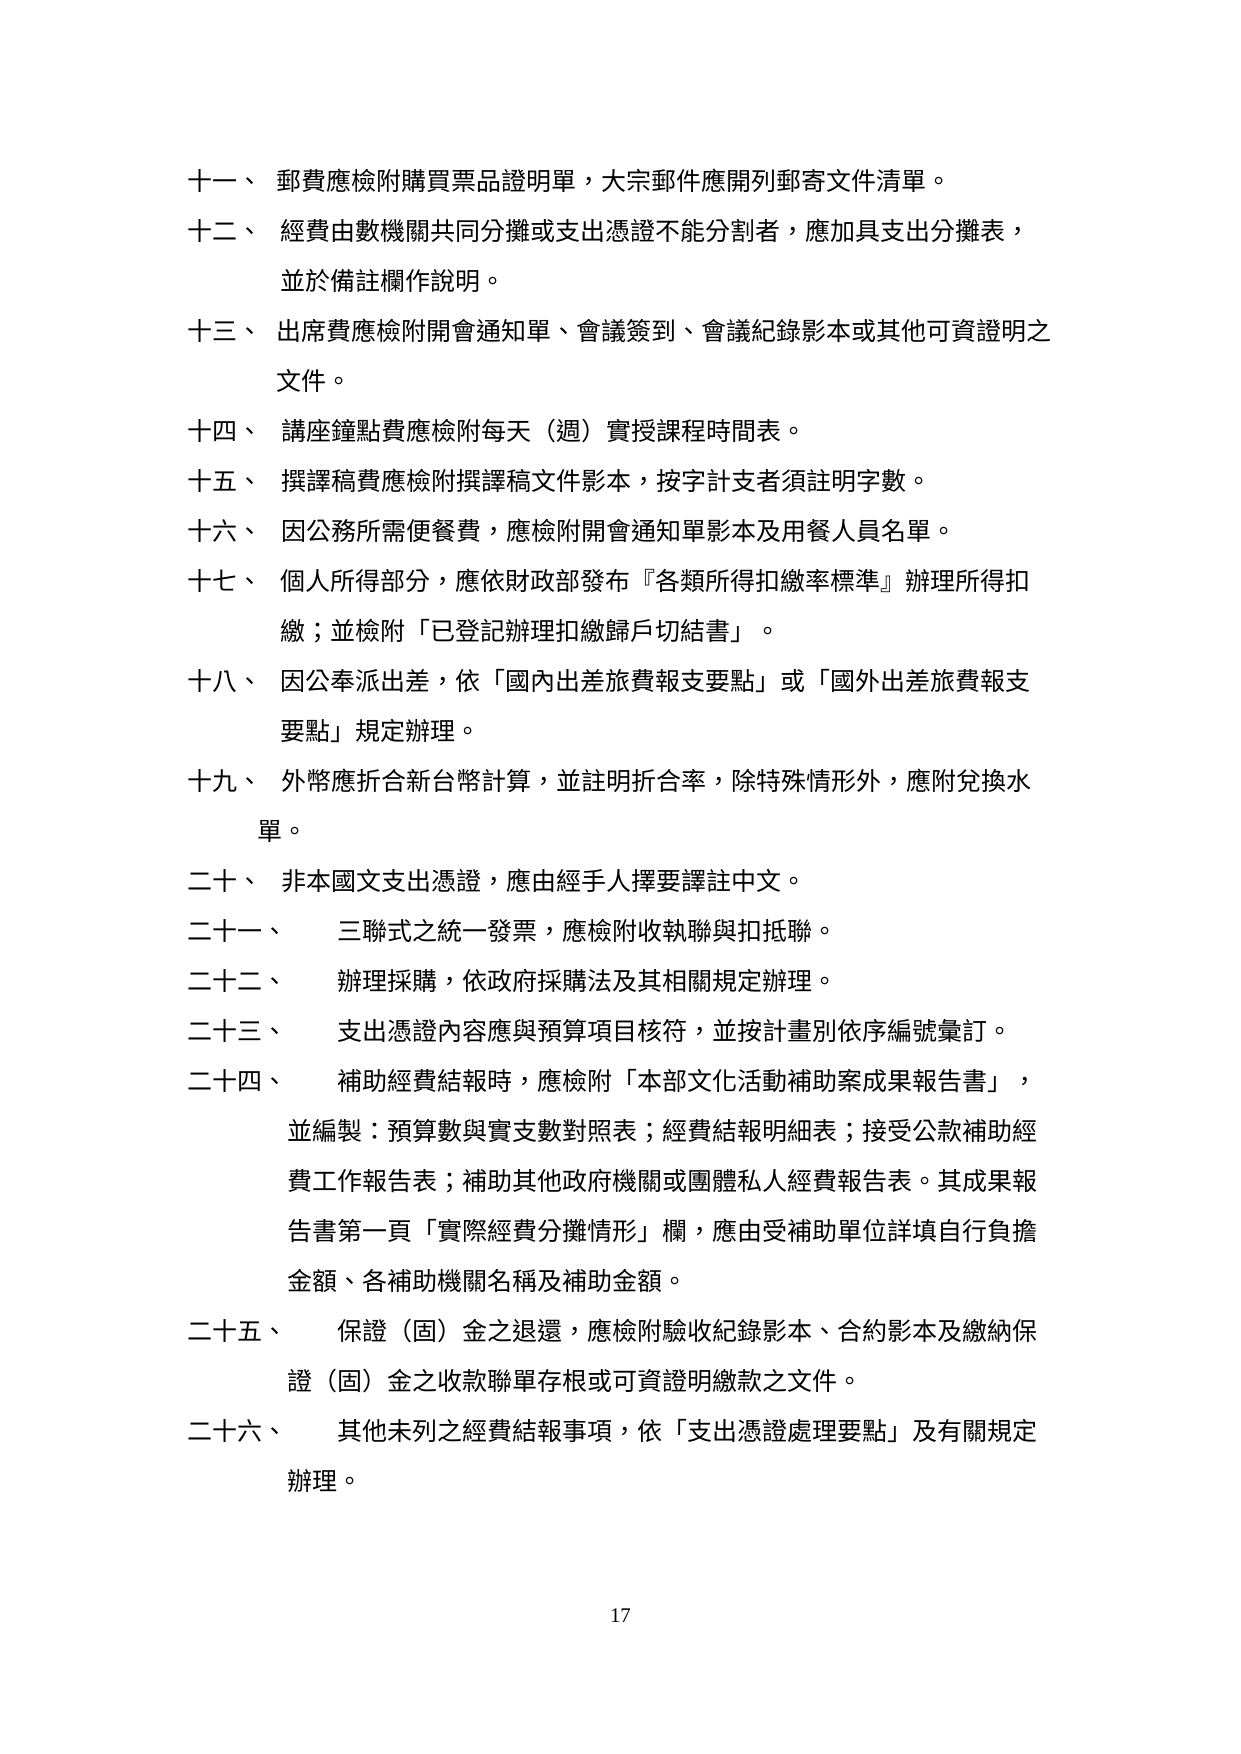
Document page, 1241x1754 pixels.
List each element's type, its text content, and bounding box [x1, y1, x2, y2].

list 因公奉派出差，依「國內出差旅費報支要點」或「國外出差旅費報支要點」規定辦理。 [187, 650, 1053, 750]
list 經費由數機關共同分攤或支出憑證不能分割者，應加具支出分攤表，並於備註欄作說明。 [187, 200, 1053, 300]
list 保證（固）金之退還，應檢附驗收紀錄影本、合約影本及繳納保證（固）金之收款聯單存根或可資證明繳款之文件。 [187, 1300, 1053, 1400]
list 三聯式之統一發票，應檢附收執聯與扣抵聯。 [187, 900, 1053, 950]
list 辦理採購，依政府採購法及其相關規定辦理。 [187, 950, 1053, 1000]
list 個人所得部分，應依財政部發布『各類所得扣繳率標準』辦理所得扣繳；並檢附「已登記辦理扣繳歸戶切結書」。 [187, 550, 1053, 650]
list 因公務所需便餐費，應檢附開會通知單影本及用餐人員名單。 [187, 500, 1053, 550]
list 講座鐘點費應檢附每天（週）實授課程時間表。 [187, 400, 1053, 450]
list 出席費應檢附開會通知單、會議簽到、會議紀錄影本或其他可資證明之文件。 [187, 300, 1053, 400]
list 補助經費結報時，應檢附「本部文化活動補助案成果報告書」，並編製：預算數與實支數對照表；經費結報明細表；接受公款補助經費工作報告表；補助其他政府機關或團體私人經費報告表。其成果報告書第一頁「實際經費分攤情形」欄，應由受補助單位詳填自行負擔金額、各補助機關名稱及補助金額。 [187, 1050, 1053, 1300]
list 其他未列之經費結報事項，依「支出憑證處理要點」及有關規定辦理。 [187, 1400, 1053, 1500]
list 外幣應折合新台幣計算，並註明折合率，除特殊情形外，應附兌換水單。 [187, 750, 1053, 850]
list 支出憑證內容應與預算項目核符，並按計畫別依序編號彙訂。 [187, 1000, 1053, 1050]
list 郵費應檢附購買票品證明單，大宗郵件應開列郵寄文件清單。 [187, 150, 1053, 200]
list 非本國文支出憑證，應由經手人擇要譯註中文。 [187, 850, 1053, 900]
list 撰譯稿費應檢附撰譯稿文件影本，按字計支者須註明字數。 [187, 450, 1053, 500]
